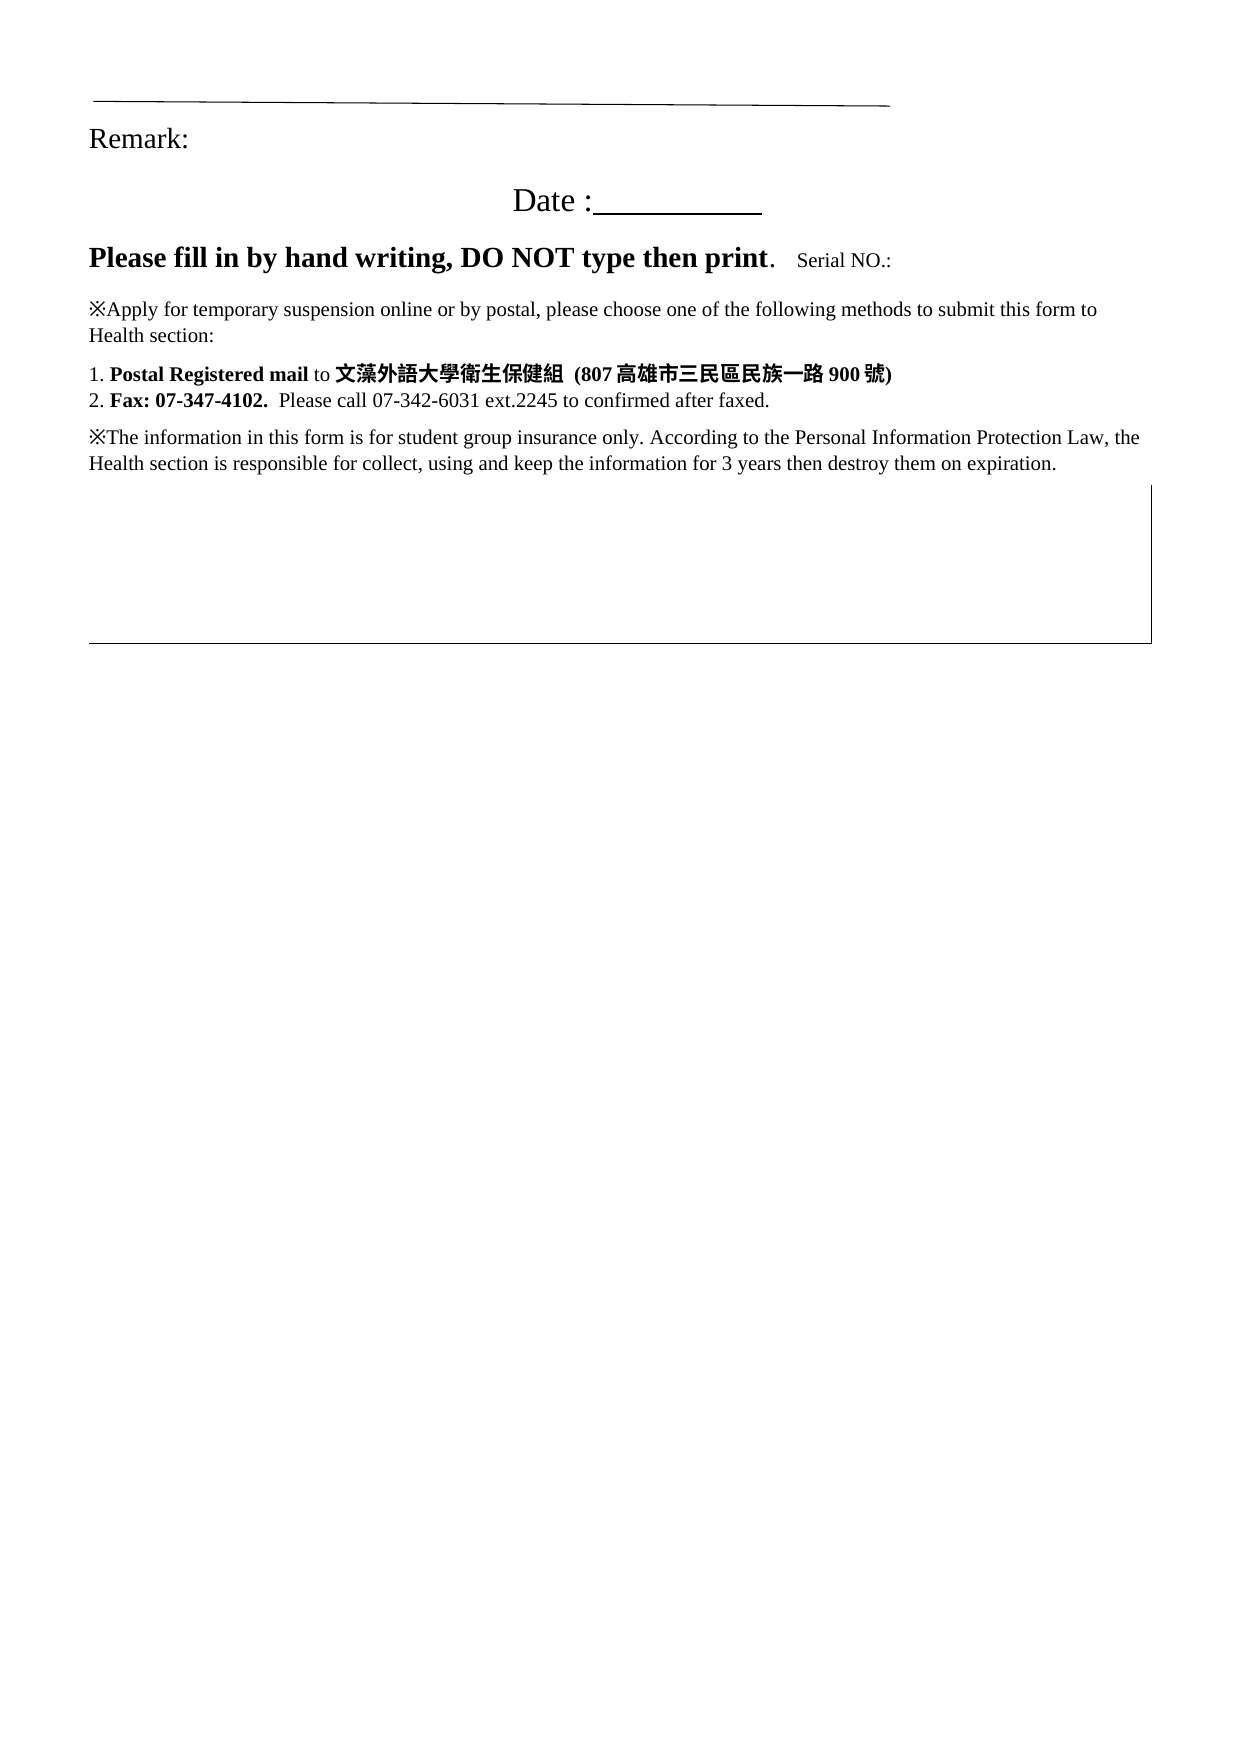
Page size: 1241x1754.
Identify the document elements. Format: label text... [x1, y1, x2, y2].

text 1. Postal Registered mail to 文藻外語大學衛生保健組 (807高雄市三民區民族一路900號) [89, 357, 1152, 387]
text Remark: [89, 122, 1152, 155]
text 2. Fax: 07-347-4102. Please call 07-342-6031 ext.2245 to confirmed after faxed. [89, 387, 1152, 412]
text ※The information in this form is for student group insurance only. According to the Personal Information Protection Law, the Health section is responsible for collect, using and keep the information for 3 years then destroy them on expiration. [89, 422, 1152, 474]
text Date : [89, 176, 1152, 219]
text ※Apply for temporary suspension online or by postal, please choose one of the following methods to submit this form to Health section: [89, 294, 1152, 347]
text Please fill in by hand writing, DO NOT type then print. Serial NO.: [89, 240, 1152, 273]
